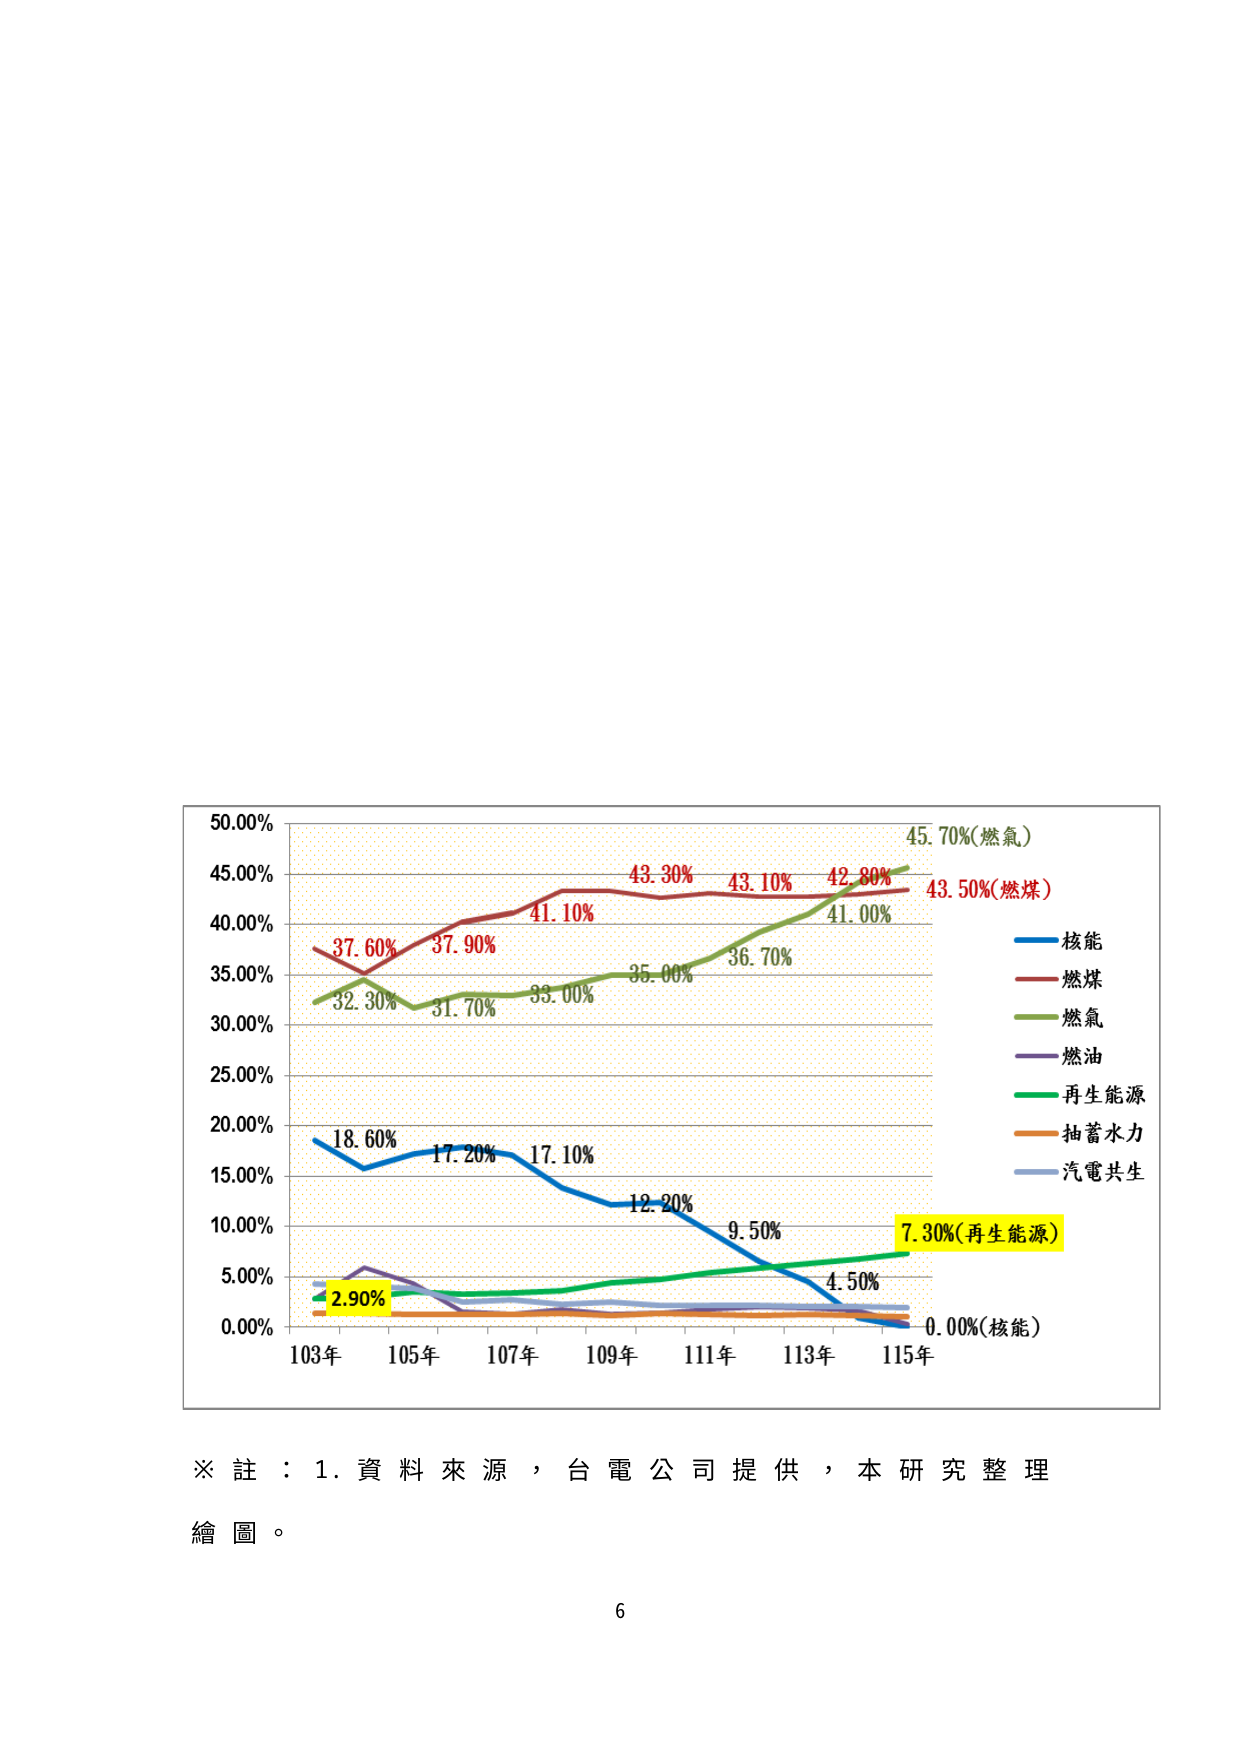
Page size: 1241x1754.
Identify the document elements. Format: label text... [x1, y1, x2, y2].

text ※註：1.資料來源，台電公司提供，本研究整理繪圖。 [143, 1427, 1058, 1552]
